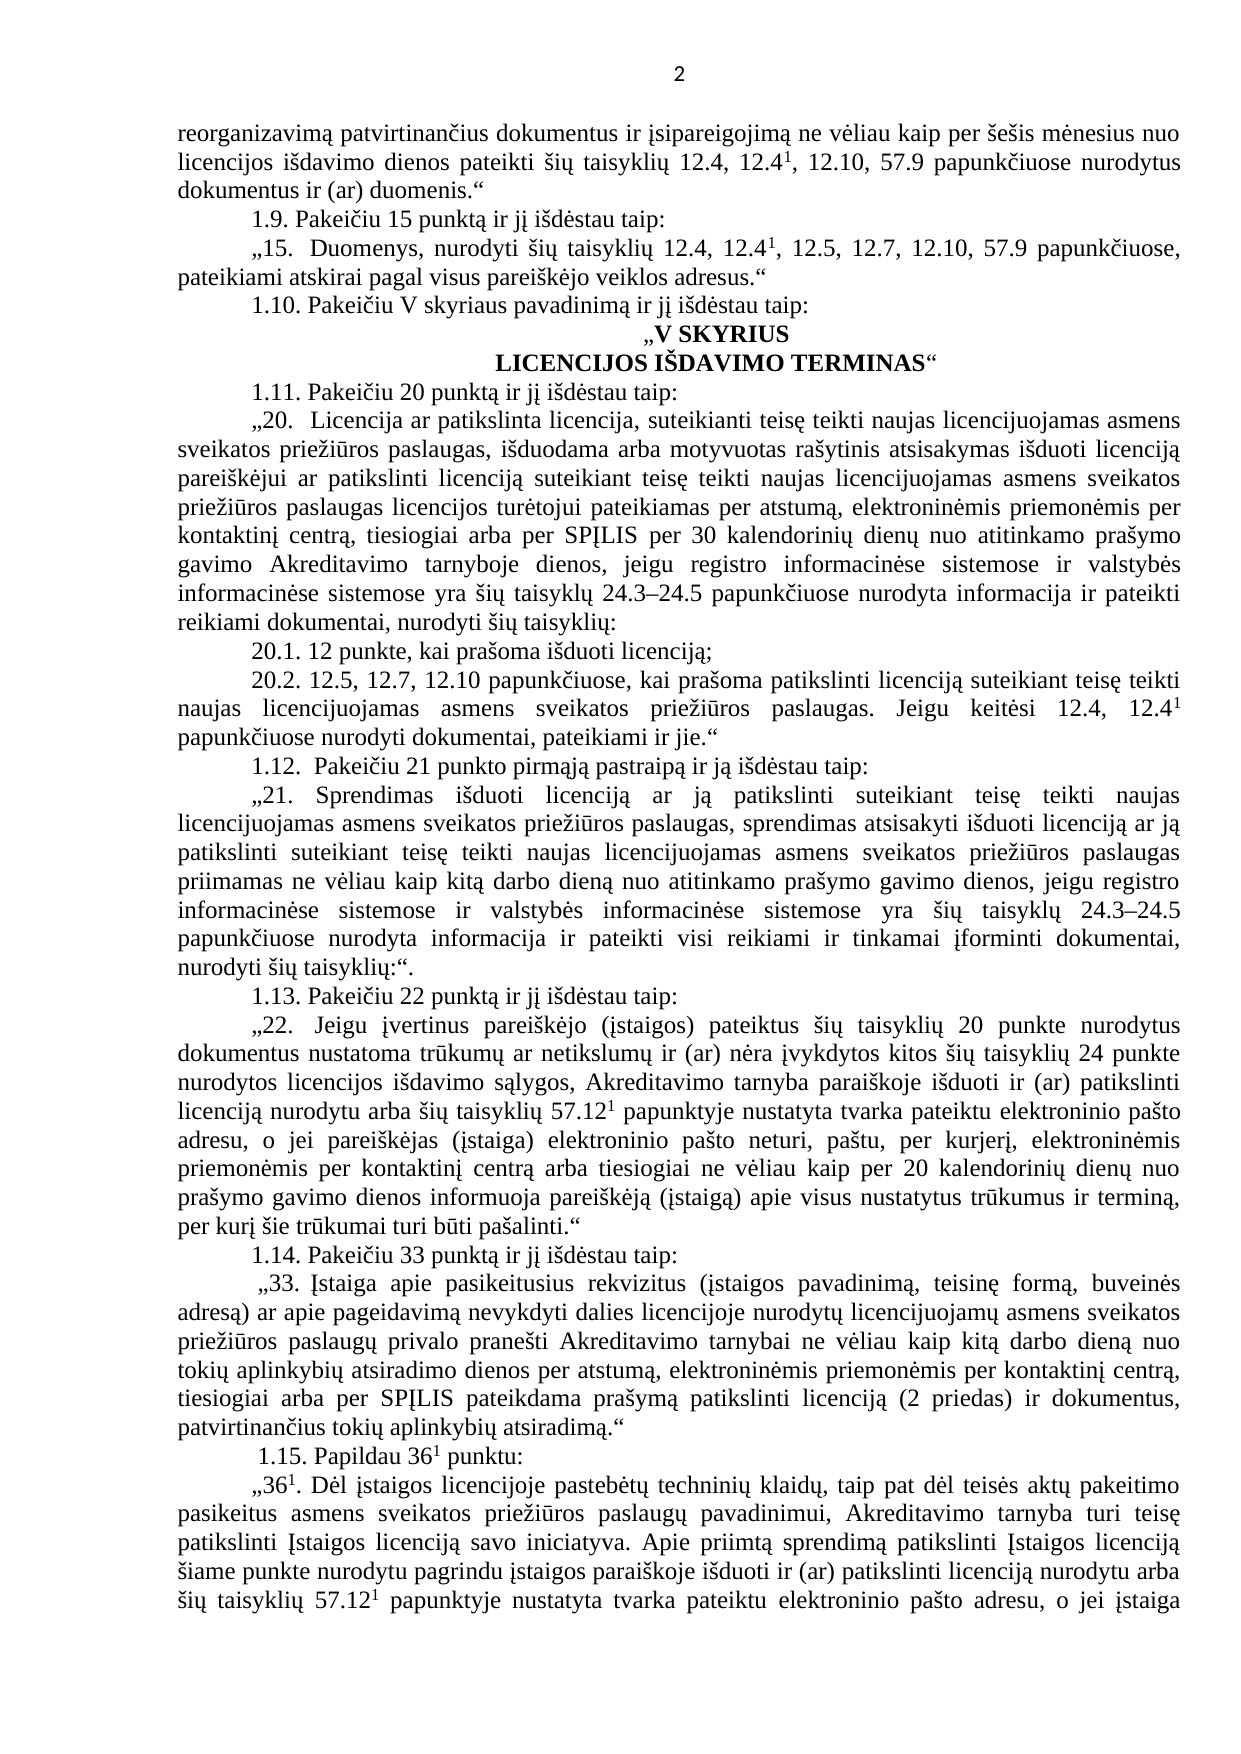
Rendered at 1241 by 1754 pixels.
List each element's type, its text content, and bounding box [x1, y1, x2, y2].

text „20. Licencija ar patikslinta licencija, suteikianti teisę teikti naujas licencijuojamas asmens sveikatos priežiūros paslaugas, išduodama arba motyvuotas rašytinis atsisakymas išduoti licenciją pareiškėjui ar patikslinti licenciją suteikiant teisę teikti naujas licencijuojamas asmens sveikatos priežiūros paslaugas licencijos turėtojui pateikiamas per atstumą, elektroninėmis priemonėmis per kontaktinį centrą, tiesiogiai arba per SPĮLIS per 30 kalendorinių dienų nuo atitinkamo prašymo gavimo Akreditavimo tarnyboje dienos, jeigu registro informacinėse sistemose ir valstybės informacinėse sistemose yra šių taisyklų 24.3–24.5 papunkčiuose nurodyta informacija ir pateikti reikiami dokumentai, nurodyti šių taisyklių: [177, 406, 1181, 636]
text 1.9. Pakeičiu 15 punktą ir jį išdėstau taip: [177, 204, 1181, 233]
text 1.15. Papildau 361 punktu: [177, 1441, 1181, 1470]
text 20.1. 12 punkte, kai prašoma išduoti licenciją; [177, 636, 1181, 665]
text „22. Jeigu įvertinus pareiškėjo (įstaigos) pateiktus šių taisyklių 20 punkte nurodytus dokumentus nustatoma trūkumų ar netikslumų ir (ar) nėra įvykdytos kitos šių taisyklių 24 punkte nurodytos licencijos išdavimo sąlygos, Akreditavimo tarnyba paraiškoje išduoti ir (ar) patikslinti licenciją nurodytu arba šių taisyklių 57.121 papunktyje nustatyta tvarka pateiktu elektroninio pašto adresu, o jei pareiškėjas (įstaiga) elektroninio pašto neturi, paštu, per kurjerį, elektroninėmis priemonėmis per kontaktinį centrą arba tiesiogiai ne vėliau kaip per 20 kalendorinių dienų nuo prašymo gavimo dienos informuoja pareiškėją (įstaigą) apie visus nustatytus trūkumus ir terminą, per kurį šie trūkumai turi būti pašalinti.“ [177, 1010, 1181, 1240]
text 1.14. Pakeičiu 33 punktą ir jį išdėstau taip: [177, 1240, 1181, 1268]
text „21. Sprendimas išduoti licenciją ar ją patikslinti suteikiant teisę teikti naujas licencijuojamas asmens sveikatos priežiūros paslaugas, sprendimas atsisakyti išduoti licenciją ar ją patikslinti suteikiant teisę teikti naujas licencijuojamas asmens sveikatos priežiūros paslaugas priimamas ne vėliau kaip kitą darbo dieną nuo atitinkamo prašymo gavimo dienos, jeigu registro informacinėse sistemose ir valstybės informacinėse sistemose yra šių taisyklų 24.3–24.5 papunkčiuose nurodyta informacija ir pateikti visi reikiami ir tinkamai įforminti dokumentai, nurodyti šių taisyklių:“. [177, 780, 1181, 981]
text 1.10. Pakeičiu V skyriaus pavadinimą ir jį išdėstau taip: [177, 291, 1181, 319]
text „V SKYRIUS [177, 319, 1181, 348]
text reorganizavimą patvirtinančius dokumentus ir įsipareigojimą ne vėliau kaip per šešis mėnesius nuo licencijos išdavimo dienos pateikti šių taisyklių 12.4, 12.41, 12.10, 57.9 papunkčiuose nurodytus dokumentus ir (ar) duomenis.“ [177, 118, 1181, 204]
text 1.13. Pakeičiu 22 punktą ir jį išdėstau taip: [177, 981, 1181, 1010]
text „33. Įstaiga apie pasikeitusius rekvizitus (įstaigos pavadinimą, teisinę formą, buveinės adresą) ar apie pageidavimą nevykdyti dalies licencijoje nurodytų licencijuojamų asmens sveikatos priežiūros paslaugų privalo pranešti Akreditavimo tarnybai ne vėliau kaip kitą darbo dieną nuo tokių aplinkybių atsiradimo dienos per atstumą, elektroninėmis priemonėmis per kontaktinį centrą, tiesiogiai arba per SPĮLIS pateikdama prašymą patikslinti licenciją (2 priedas) ir dokumentus, patvirtinančius tokių aplinkybių atsiradimą.“ [177, 1268, 1181, 1441]
text „361. Dėl įstaigos licencijoje pastebėtų techninių klaidų, taip pat dėl teisės aktų pakeitimo pasikeitus asmens sveikatos priežiūros paslaugų pavadinimui, Akreditavimo tarnyba turi teisę patikslinti Įstaigos licenciją savo iniciatyva. Apie priimtą sprendimą patikslinti Įstaigos licenciją šiame punkte nurodytu pagrindu įstaigos paraiškoje išduoti ir (ar) patikslinti licenciją nurodytu arba šių taisyklių 57.121 papunktyje nustatyta tvarka pateiktu elektroninio pašto adresu, o jei įstaiga [177, 1470, 1181, 1613]
text 1.12. Pakeičiu 21 punkto pirmąją pastraipą ir ją išdėstau taip: [177, 751, 1181, 780]
text 20.2. 12.5, 12.7, 12.10 papunkčiuose, kai prašoma patikslinti licenciją suteikiant teisę teikti naujas licencijuojamas asmens sveikatos priežiūros paslaugas. Jeigu keitėsi 12.4, 12.41 papunkčiuose nurodyti dokumentai, pateikiami ir jie.“ [177, 665, 1181, 751]
text LICENCIJOS IŠDAVIMO TERMINAS“ [177, 348, 1181, 377]
text „15. Duomenys, nurodyti šių taisyklių 12.4, 12.41, 12.5, 12.7, 12.10, 57.9 papunkčiuose, pateikiami atskirai pagal visus pareiškėjo veiklos adresus.“ [177, 233, 1181, 291]
text 1.11. Pakeičiu 20 punktą ir jį išdėstau taip: [177, 377, 1181, 406]
